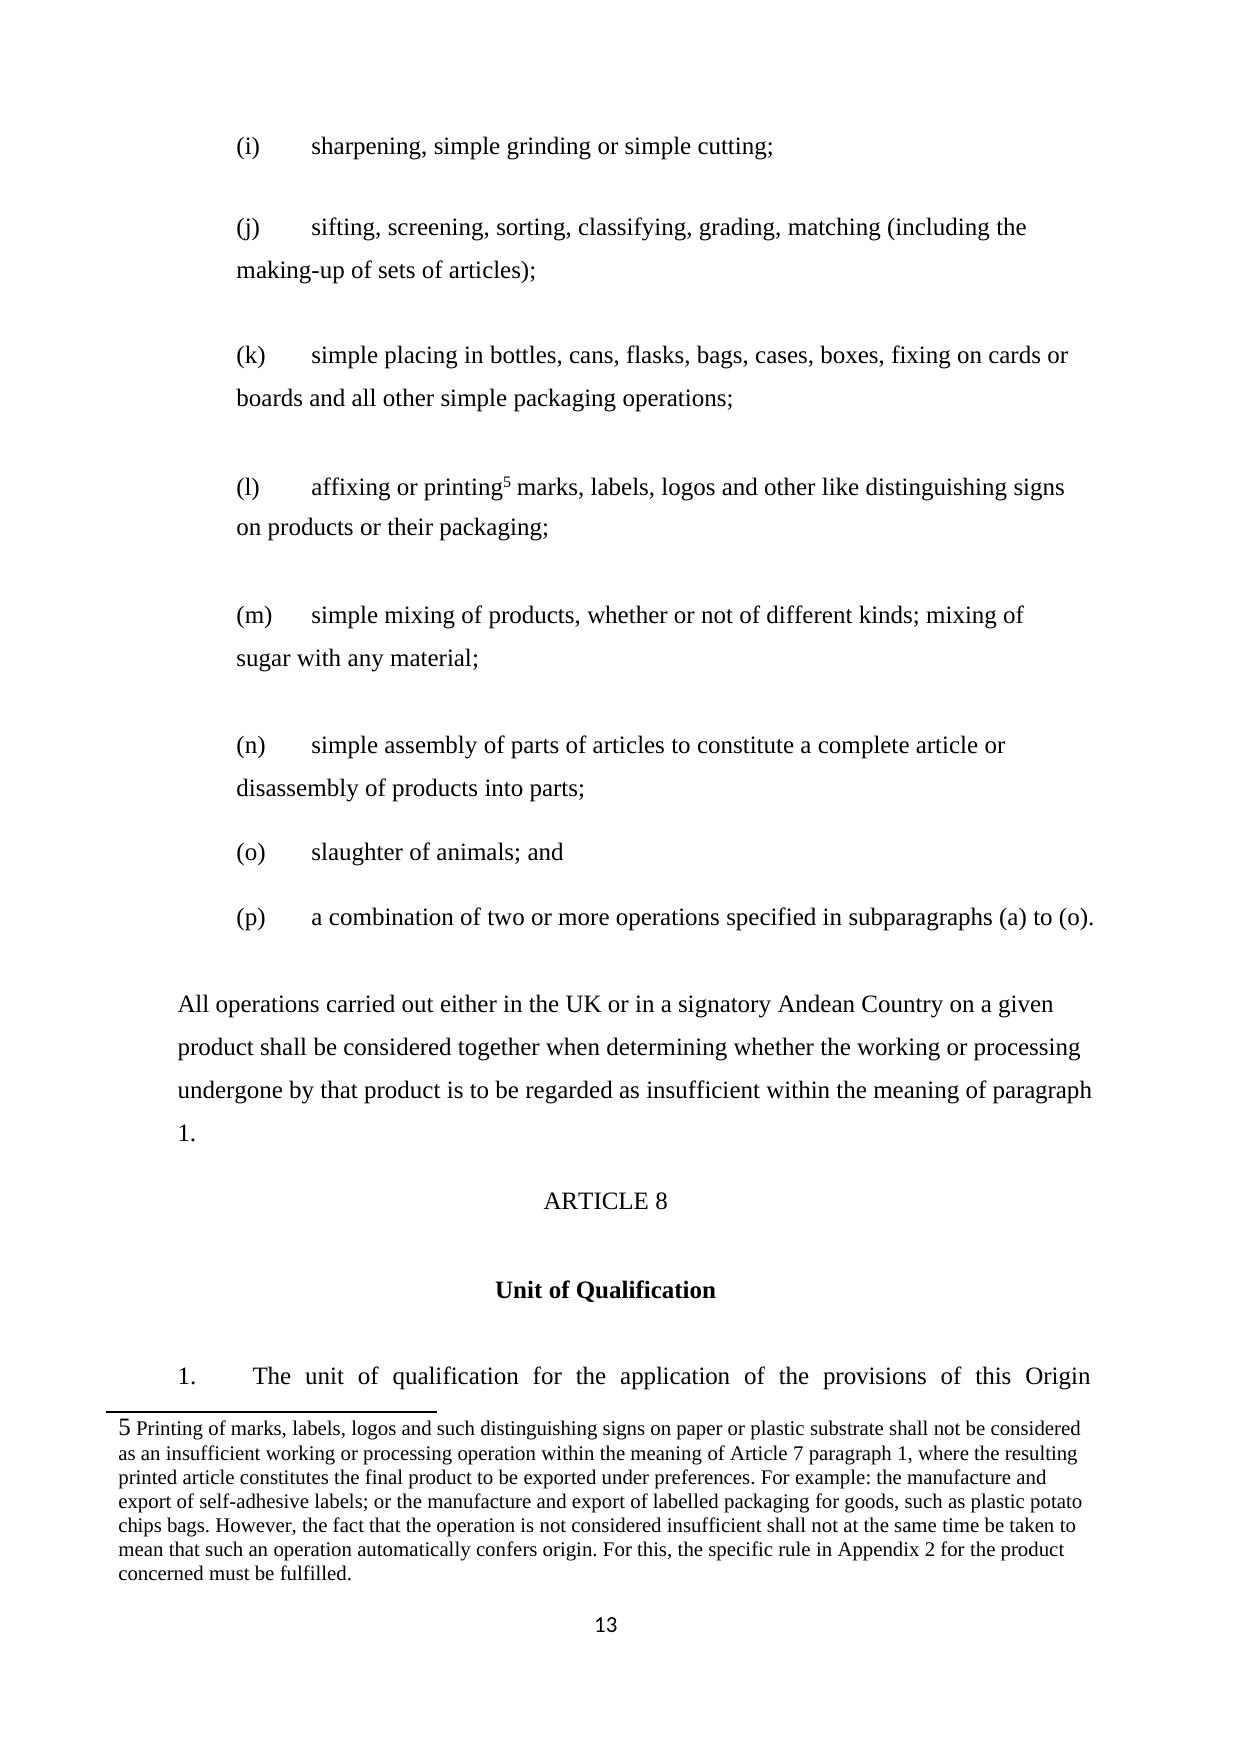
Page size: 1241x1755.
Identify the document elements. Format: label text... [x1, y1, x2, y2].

list a combination of two or more operations specified in subparagraphs (a) to (o). [236, 902, 1105, 931]
list The unit of qualification for the application of the provisions of this Origin [177, 1361, 1091, 1390]
subtitle Unit of Qualification [106, 1275, 1105, 1304]
list simple assembly of parts of articles to constitute a complete article or disassembly of products into parts; [236, 730, 1058, 802]
list simple placing in bottles, cans, flasks, bags, cases, boxes, fixing on cards or boards and all other simple packaging operations; [236, 340, 1088, 412]
list simple mixing of products, whether or not of different kinds; mixing of sugar with any material; [236, 600, 1033, 672]
list Printing of marks, labels, logos and such distinguishing signs on paper or plastic substrate shall not be considered as an insufficient working or processing operation within the meaning of Article 7 paragraph 1, where the resulting printed article constitutes the final product to be exported under preferences. For example: the manufacture and export of self-adhesive labels; or the manufacture and export of labelled packaging for goods, such as plastic potato chips bags. However, the fact that the operation is not considered insufficient shall not at the same time be taken to mean that such an operation automatically confers origin. For this, the specific rule in Appendix 2 for the product concerned must be fulfilled. [118, 1412, 1093, 1585]
list sharpening, simple grinding or simple cutting; [236, 131, 1105, 160]
text All operations carried out either in the UK or in a signatory Andean Country on a given product shall be considered together when determining whether the working or processing undergone by that product is to be regarded as insufficient within the meaning of paragraph 1. [177, 989, 1093, 1147]
list slaughter of animals; and [236, 837, 1105, 866]
list affixing or printing marks, labels, logos and other like distinguishing signs on products or their packaging; [236, 467, 1093, 541]
subtitle ARTICLE 8 [106, 1186, 1105, 1215]
list sifting, screening, sorting, classifying, grading, matching (including the making-up of sets of articles); [236, 212, 1072, 284]
